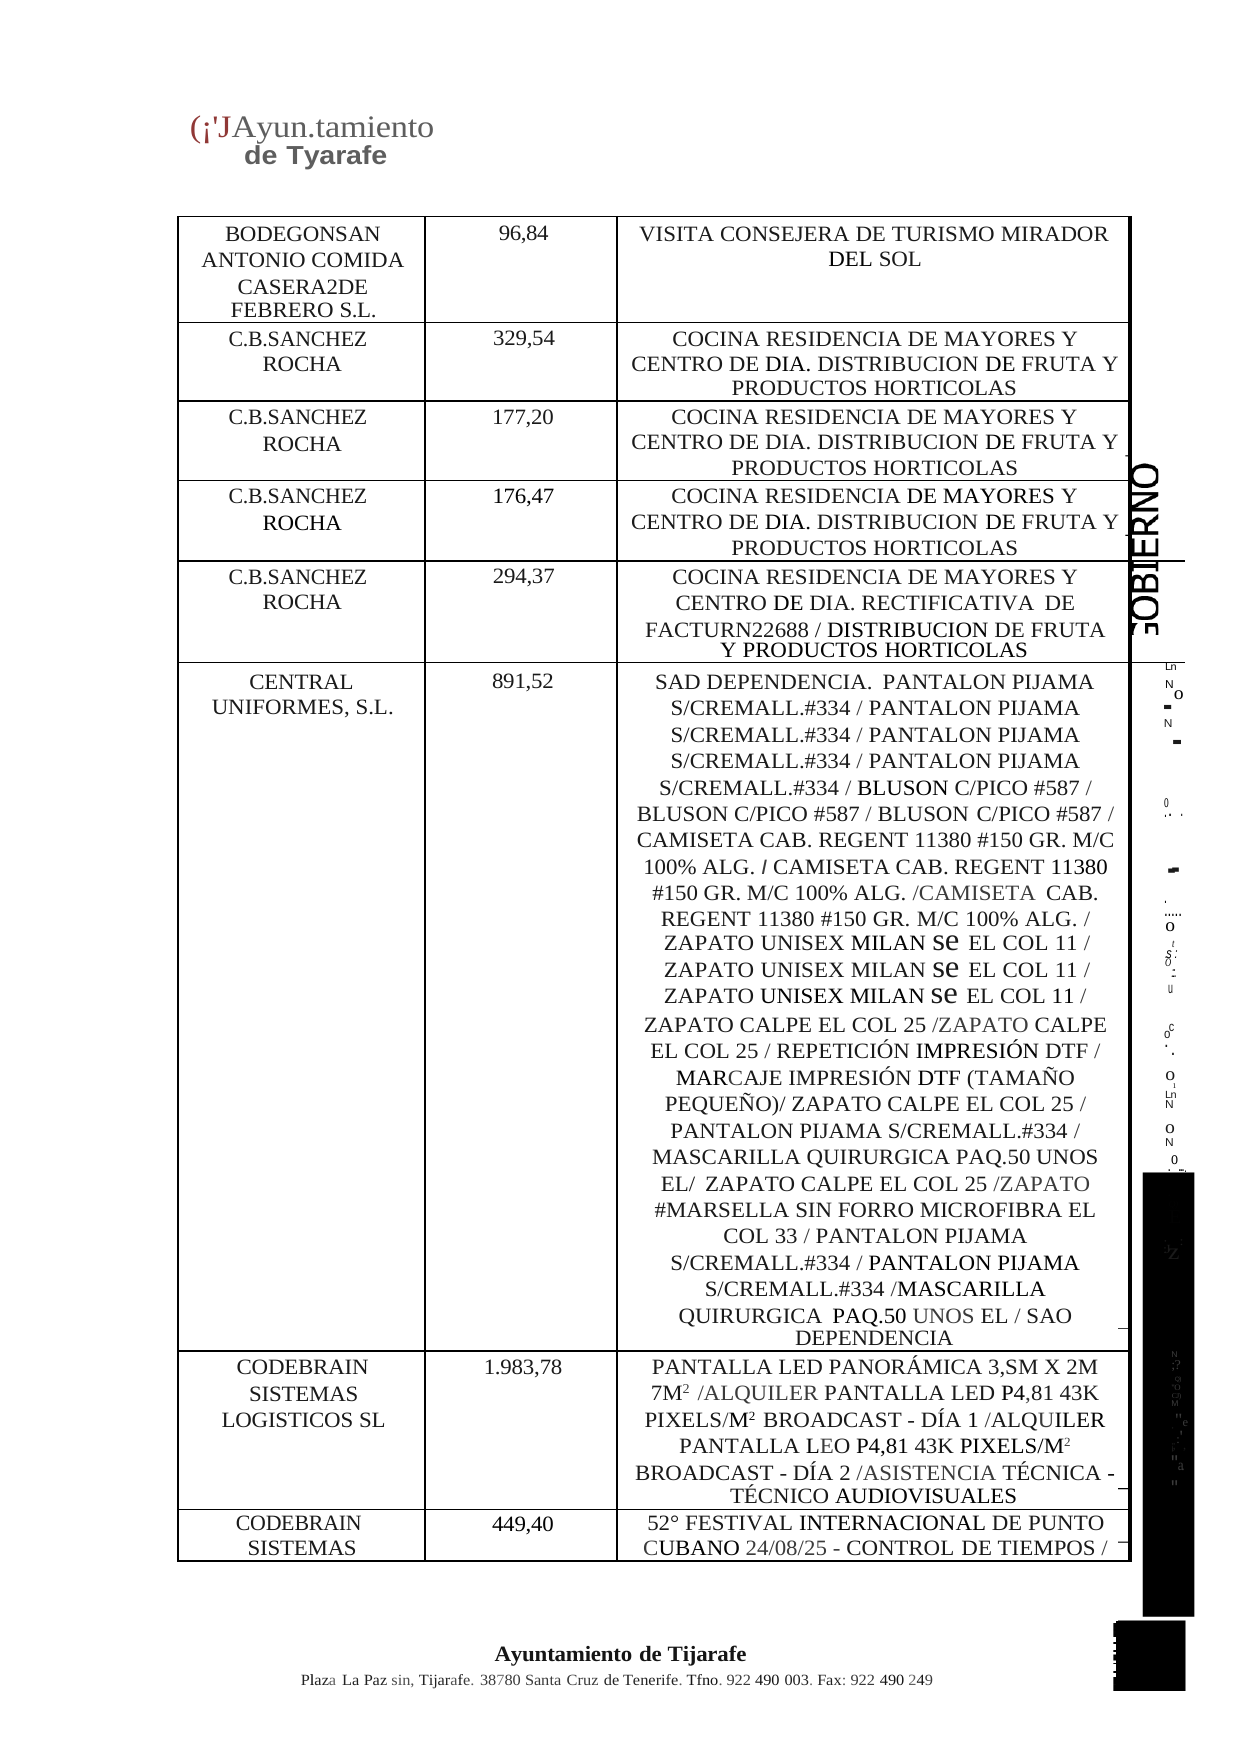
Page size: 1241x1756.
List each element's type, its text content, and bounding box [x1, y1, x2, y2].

table_cell COCINA RESIDENCIA DE MAYORES Y CENTRO DE DIA. DISTRIBUCION DE FRUTA Y PRODUCTOS HORTICOLAS [618, 323, 1128, 400]
table_cell CODEBRAIN SISTEMAS [179, 1510, 424, 1560]
table_cell 449,40 [426, 1510, 616, 1560]
table_header 96,84 [426, 217, 616, 322]
table_cell 891,52 [426, 663, 616, 1350]
table_cell C.B.SANCHEZ ROCHA [179, 402, 424, 480]
table_header VISITA CONSEJERA DE TURISMO MIRADOR DEL SOL [618, 217, 1128, 322]
table_cell C.B.SANCHEZ ROCHA [179, 562, 424, 662]
table_cell 52° FESTIVAL INTERNACIONAL DE PUNTO CUBANO 24/08/25 - CONTROL DE TIEMPOS / [618, 1510, 1113, 1560]
table_cell CENTRAL UNIFORMES, S.L. [179, 663, 424, 1350]
table_cell 329,54 [426, 323, 616, 400]
table_cell PANTALLA LED PANORÁMICA 3,SM X 2M 7M2 /ALQUILER PANTALLA LED P4,81 43K PIXELS/M2 BROADCAST - DÍA 1 /ALQUILER PANTALLA LEO P4,81 43K PIXELS/M2 BROADCAST - DÍA 2 /ASISTENCIA TÉCNICA - TÉCNICO AUDIOVISUALES [618, 1352, 1113, 1508]
table_cell 177,20 [426, 402, 616, 480]
table_cell C.B.SANCHEZ ROCHA [179, 481, 424, 560]
table_cell C.B.SANCHEZ ROCHA [179, 323, 424, 400]
table_cell COCINA RESIDENCIA DE MAYORES Y CENTRO DE DIA. DISTRIBUCION DE FRUTA Y PRODUCTOS HORTICOLAS [618, 481, 1125, 560]
table_cell Ln No -N- .-o..-.. ..... o .st:O::. u .c o. o 1 Ln No N .o.... Q) E ·z::J N ;? Q) "O CJ) M ·"e¡;:', "a." [1132, 663, 1185, 1170]
table_cell COCINA RESIDENCIA DE MAYORES Y CENTRO DE DIA. DISTRIBUCION DE FRUTA Y PRODUCTOS HORTICOLAS [618, 402, 1128, 480]
table_cell SAD DEPENDENCIA. PANTALON PIJAMA S/CREMALL.#334 / PANTALON PIJAMA S/CREMALL.#334 / PANTALON PIJAMA S/CREMALL.#334 / PANTALON PIJAMA S/CREMALL.#334 / BLUSON C/PICO #587 / BLUSON C/PICO #587 / BLUSON C/PICO #587 / CAMISETA CAB. REGENT 11380 #150 GR. M/C 100% ALG. I CAMISETA CAB. REGENT 11380 #150 GR. M/C 100% ALG. /CAMISETA CAB. REGENT 11380 #150 GR. M/C 100% ALG. / ZAPATO UNISEX MILAN se EL COL 11 / ZAPATO UNISEX MILAN se EL COL 11 / ZAPATO UNISEX MILAN se EL COL 11 / ZAPATO CALPE EL COL 25 /ZAPATO CALPE EL COL 25 / REPETICIÓN IMPRESIÓN DTF / MARCAJE IMPRESIÓN DTF (TAMAÑO PEQUEÑO)/ ZAPATO CALPE EL COL 25 / PANTALON PIJAMA S/CREMALL.#334 / MASCARILLA QUIRURGICA PAQ.50 UNOS EL/ ZAPATO CALPE EL COL 25 /ZAPATO #MARSELLA SIN FORRO MICROFIBRA EL COL 33 / PANTALON PIJAMA S/CREMALL.#334 / PANTALON PIJAMA S/CREMALL.#334 /MASCARILLA QUIRURGICA PAQ.50 UNOS EL / SAO DEPENDENCIA [618, 663, 1128, 1350]
table_cell 1.983,78 [426, 1352, 616, 1508]
table_cell 294,37 [426, 562, 616, 662]
table_header BODEGONSAN ANTONIO COMIDA CASERA2DE FEBRERO S.L. [179, 217, 424, 322]
table_cell 176,47 [426, 481, 616, 560]
table_cell [1132, 562, 1185, 662]
table_cell CODEBRAIN SISTEMAS LOGISTICOS SL [179, 1352, 424, 1508]
table_cell COCINA RESIDENCIA DE MAYORES Y CENTRO DE DIA. RECTIFICATIVA DE FACTURN22688 / DISTRIBUCION DE FRUTA Y PRODUCTOS HORTICOLAS [618, 562, 1128, 662]
table_header [1132, 216, 1185, 560]
